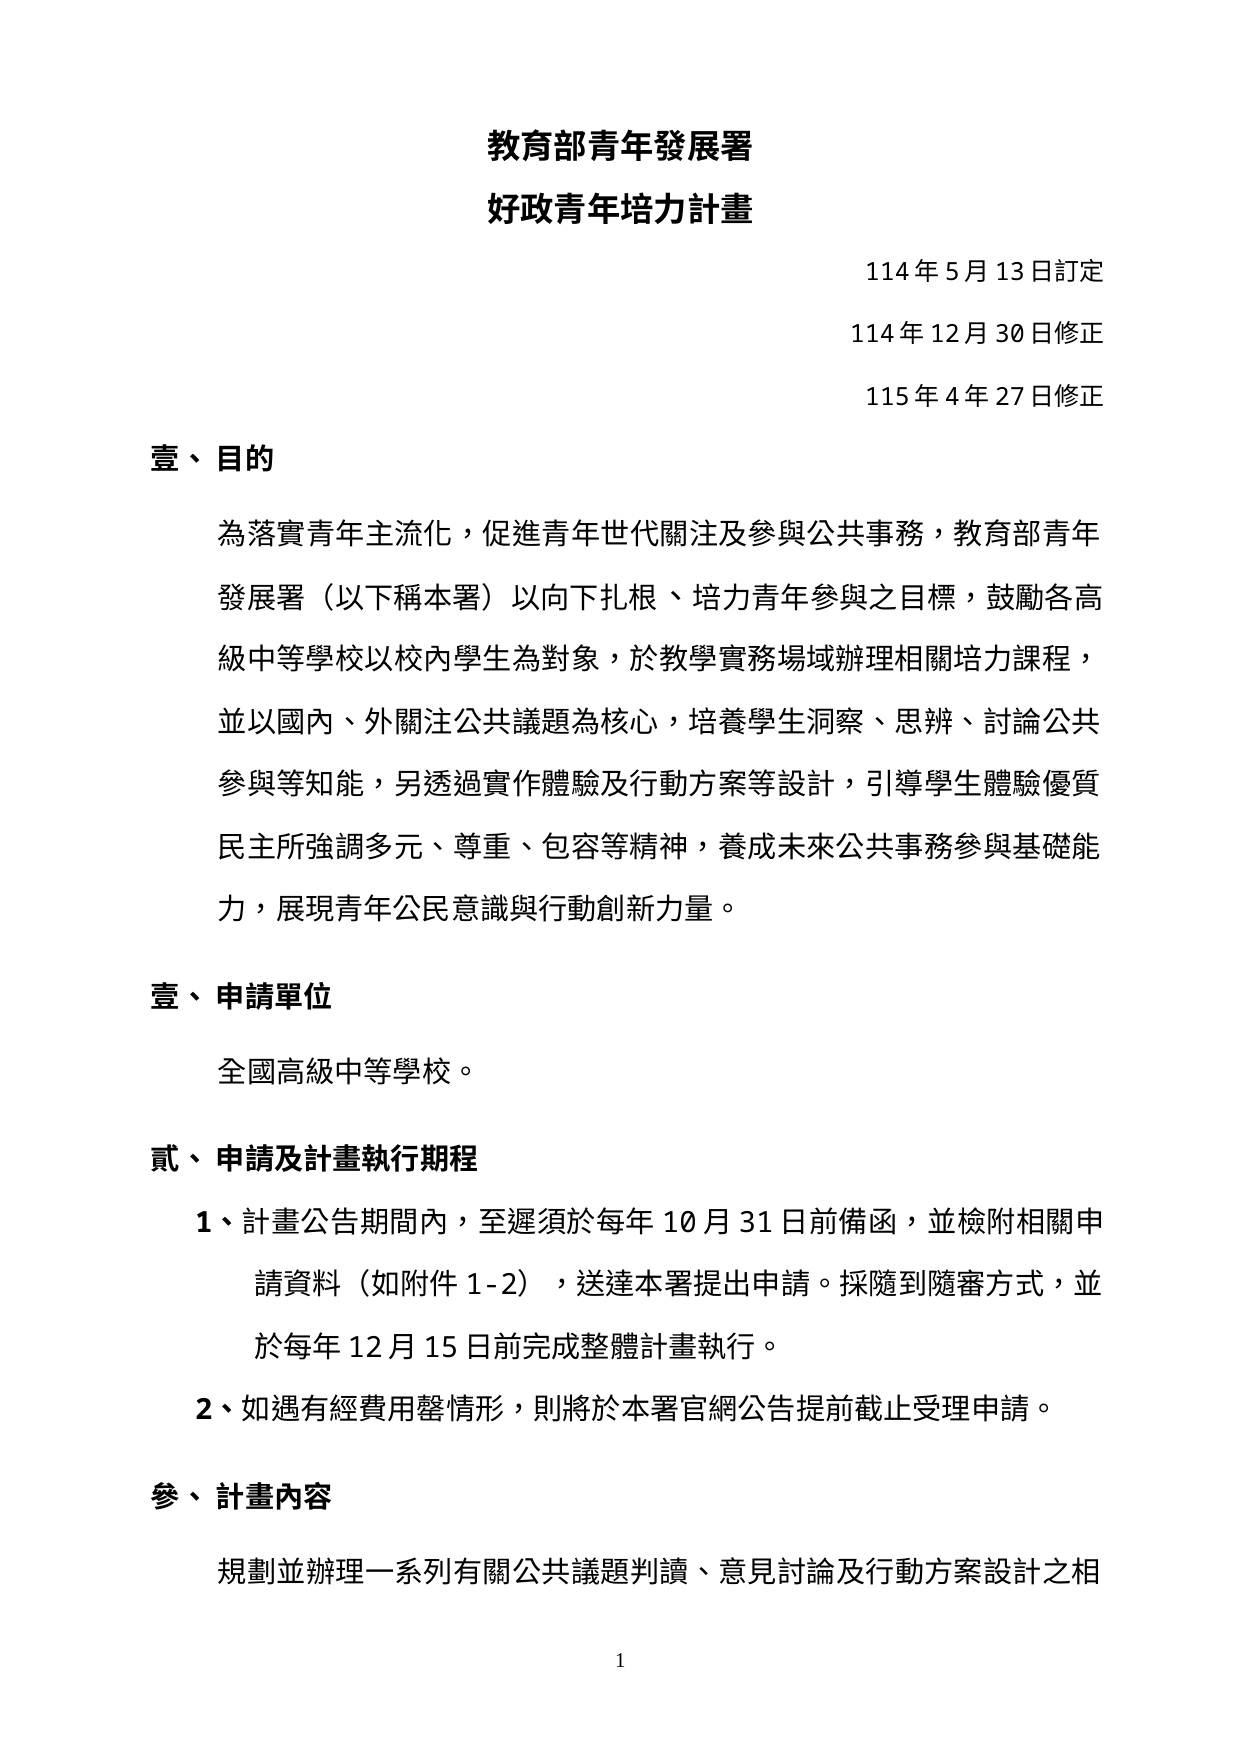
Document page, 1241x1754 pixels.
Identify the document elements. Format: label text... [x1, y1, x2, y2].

text 好政青年培力計畫 [136, 165, 1104, 228]
text 114年5月13日訂定 [136, 228, 1104, 290]
list 如遇有經費用罄情形，則將於本署官網公告提前截止受理申請。 [195, 1365, 1104, 1428]
text 為落實青年主流化，促進青年世代關注及參與公共事務，教育部青年發展署（以下稱本署）以向下扎根、培力青年參與之目標，鼓勵各高級中等學校以校內學生為對象，於教學實務場域辦理相關培力課程，並以國內、外關注公共議題為核心，培養學生洞察、思辨、討論公共參與等知能，另透過實作體驗及行動方案等設計，引導學生體驗優質民主所強調多元、尊重、包容等精神，養成未來公共事務參與基礎能力，展現青年公民意識與行動創新力量。 [217, 490, 1104, 928]
text 114年12月30日修正 [136, 290, 1104, 353]
text 全國高級中等學校。 [217, 1028, 1104, 1090]
subtitle 申請單位 [151, 953, 1104, 1015]
list 計畫公告期間內，至遲須於每年10月31日前備函，並檢附相關申請資料（如附件1-2），送達本署提出申請。採隨到隨審方式，並於每年12月15日前完成整體計畫執行。 [195, 1178, 1104, 1365]
text 115年4年27日修正 [136, 353, 1104, 415]
text 教育部青年發展署 [136, 103, 1104, 165]
subtitle 申請及計畫執行期程 [151, 1115, 1104, 1178]
text 規劃並辦理一系列有關公共議題判讀、意見討論及行動方案設計之相 [217, 1528, 1104, 1590]
subtitle 計畫內容 [151, 1453, 1104, 1515]
list 目的 [151, 415, 1104, 478]
